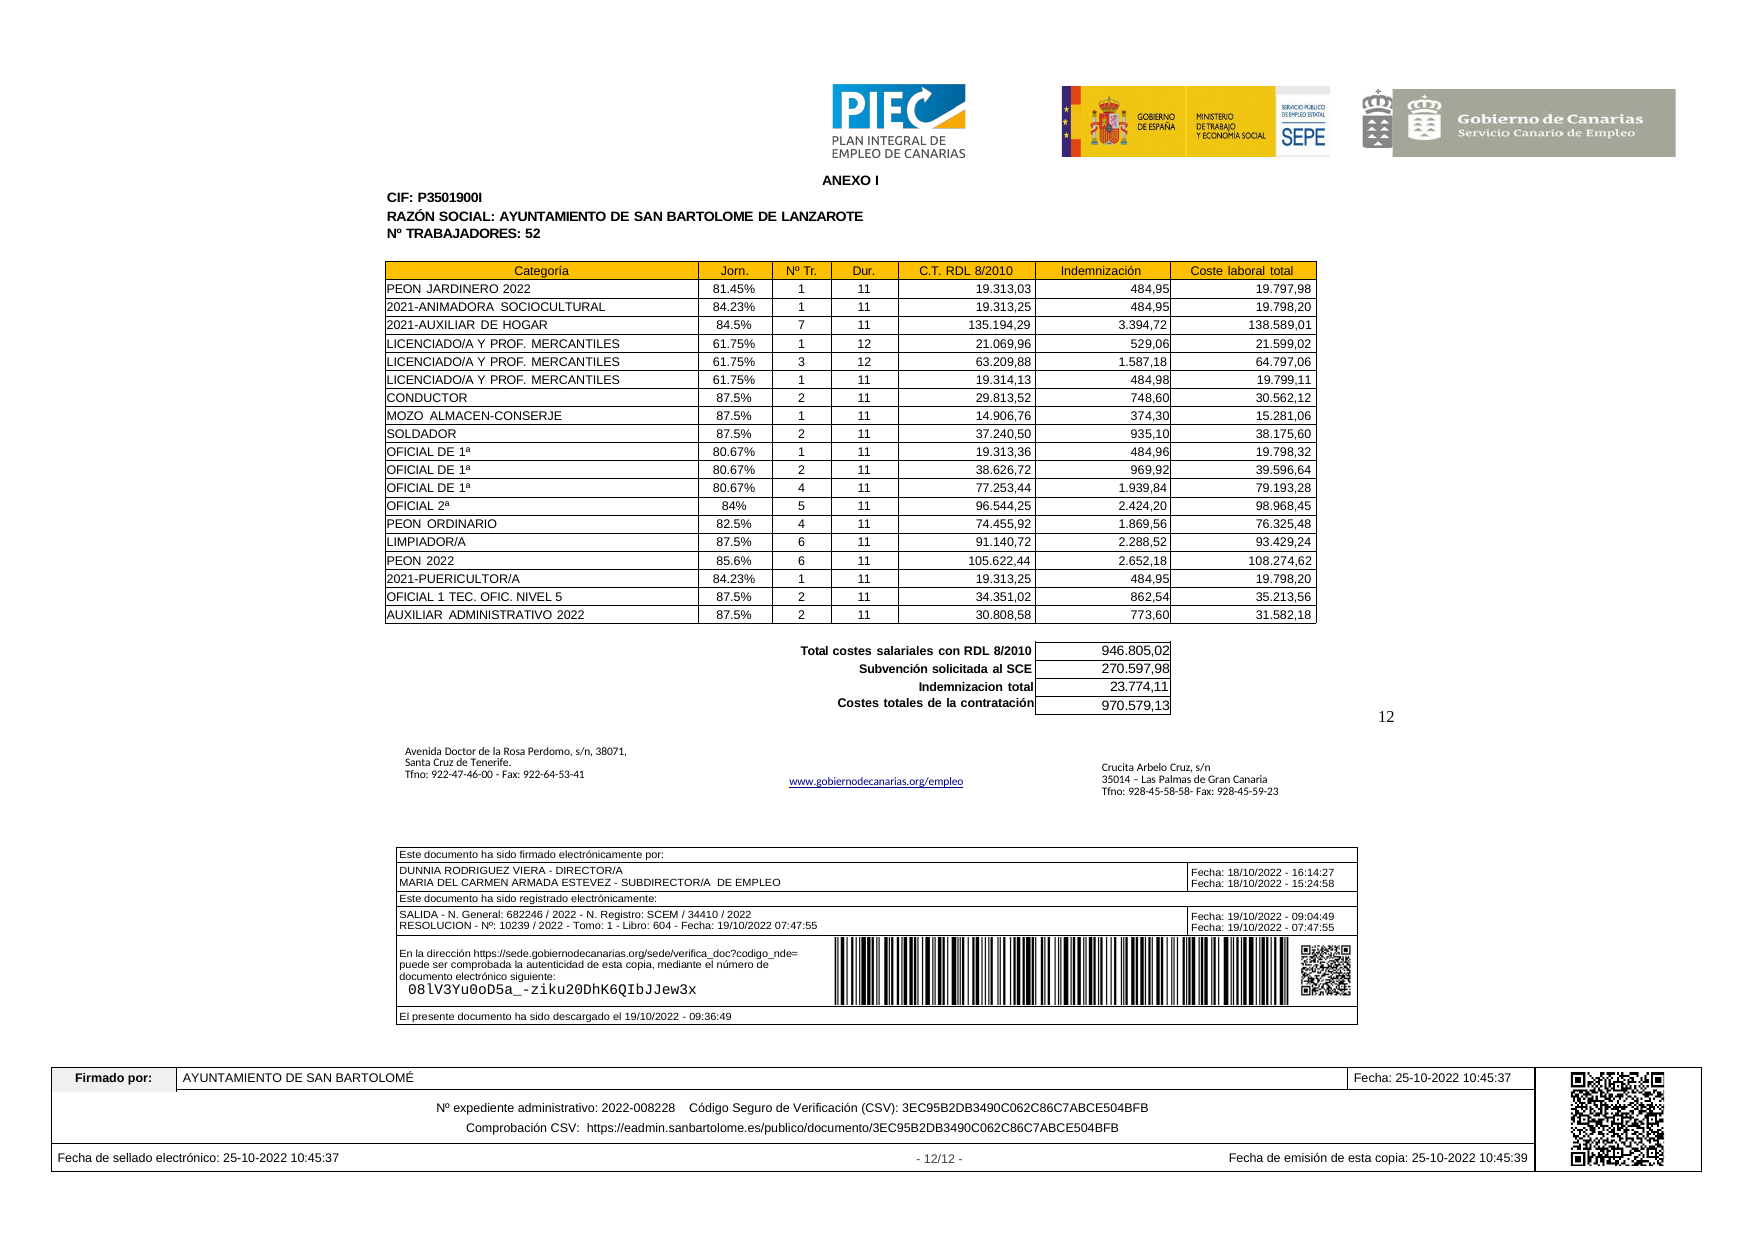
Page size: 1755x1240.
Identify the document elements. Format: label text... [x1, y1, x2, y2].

table_cell 84% [699, 498, 772, 514]
table_cell 11 [832, 371, 898, 388]
table_cell 2 [773, 389, 831, 406]
text Crucita Arbelo Cruz, s/n [1102, 762, 1712, 774]
table_header Este documento ha sido firmado electrónicamente por: [397, 848, 1357, 862]
table_cell LICENCIADO/A Y PROF. MERCANTILES [386, 371, 698, 388]
table_cell 7 [773, 317, 831, 334]
table_cell PEON ORDINARIO [386, 516, 698, 533]
table_cell 2 [773, 461, 831, 478]
table_cell 82.5% [699, 516, 772, 533]
text Tfno: 922-47-46-00 - Fax: 922-64-53-41 [405, 769, 627, 781]
table_cell 484,95 [1036, 570, 1170, 587]
table_cell El presente documento ha sido descargado el 19/10/2022 - 09:36:49 [397, 1007, 1357, 1024]
table_cell 773,60 [1036, 606, 1170, 623]
table_cell 2 [773, 425, 831, 442]
table_header Firmado por: [52, 1068, 176, 1089]
table_cell 11 [832, 552, 898, 569]
picture [1296, 941, 1356, 1001]
table_cell 39.596,64 [1171, 461, 1316, 478]
table_cell 91.140,72 [899, 534, 1035, 551]
table_cell Este documento ha sido registrado electrónicamente: [397, 892, 1357, 906]
table_cell 748,60 [1036, 389, 1170, 406]
table_cell 30.562,12 [1171, 389, 1316, 406]
text www.gobiernodecanarias.org/empleo [789, 774, 964, 787]
table_cell 61.75% [699, 335, 772, 352]
text CIF: P3501900I [387, 190, 678, 206]
table_cell 108.274,62 [1171, 552, 1316, 569]
table_cell 1 [773, 299, 831, 316]
table_cell 1.587,18 [1036, 353, 1170, 370]
table_cell 61.75% [699, 371, 772, 388]
table_cell 11 [832, 606, 898, 623]
table_cell 12 [832, 335, 898, 352]
text [1171, 698, 1712, 709]
table_cell 19.798,20 [1171, 299, 1316, 316]
text 35014 – Las Palmas de Gran Canaria Tfno: 928-45-58-58- Fax: 928-45-59-23 [1102, 775, 1280, 797]
text Costes totales de la contratación [159, 698, 1035, 709]
picture [1570, 1072, 1665, 1166]
table_cell 6 [773, 552, 831, 569]
table_cell 11 [832, 425, 898, 442]
table_cell 80.67% [699, 461, 772, 478]
text RAZÓN SOCIAL: AYUNTAMIENTO DE SAN BARTOLOME DE LANZAROTE Nº TRABAJADORES: 52 [387, 208, 867, 242]
text [1171, 680, 1712, 694]
table_cell 969,92 [1036, 461, 1170, 478]
table_cell 96.544,25 [899, 498, 1035, 514]
table_cell 21.069,96 [899, 335, 1035, 352]
table_cell 484,95 [1036, 299, 1170, 316]
table_cell 14.906,76 [899, 407, 1035, 424]
table_cell 11 [832, 443, 898, 460]
table_cell 38.626,72 [899, 461, 1035, 478]
table_cell 970.579,13 [1036, 697, 1170, 714]
table_cell 37.240,50 [899, 425, 1035, 442]
picture [829, 82, 968, 160]
table_cell 87.5% [699, 389, 772, 406]
table_cell 19.313,03 [899, 280, 1035, 298]
table_cell 63.209,88 [899, 353, 1035, 370]
table_cell SALIDA - N. General: 682246 / 2022 - N. Registro: SCEM / 34410 / 2022 RESOLUCION - Nº: 10239 / 2022 - Tomo: 1 - Libro: 604 - Fecha: 19/10/2022 07:47:55 [397, 907, 1187, 935]
table_header Dur. [832, 262, 898, 279]
table_cell 87.5% [699, 407, 772, 424]
table_cell Fecha: 18/10/2022 - 16:14:27 Fecha: 18/10/2022 - 15:24:58 [1188, 863, 1357, 891]
table_cell DUNNIA RODRIGUEZ VIERA - DIRECTOR/A MARIA DEL CARMEN ARMADA ESTEVEZ - SUBDIRECTOR/A DE EMPLEO [397, 863, 1187, 891]
table_cell LICENCIADO/A Y PROF. MERCANTILES [386, 335, 698, 352]
table_cell 4 [773, 516, 831, 533]
text 12 [42, 709, 1394, 726]
table_cell MOZO ALMACEN-CONSERJE [386, 407, 698, 424]
text Total costes salariales con RDL 8/2010 Subvención solicitada al SCE [800, 643, 1035, 676]
table_header Fecha: 25-10-2022 10:45:37 [1348, 1068, 1534, 1089]
table_cell 93.429,24 [1171, 534, 1316, 551]
table_cell 11 [832, 570, 898, 587]
table_cell 29.813,52 [899, 389, 1035, 406]
table_cell 138.589,01 [1171, 317, 1316, 334]
table_cell 5 [773, 498, 831, 514]
table_cell 862,54 [1036, 588, 1170, 605]
table_cell 4 [773, 479, 831, 496]
table_cell 529,06 [1036, 335, 1170, 352]
table_cell 3 [773, 353, 831, 370]
table_cell OFICIAL 1 TEC. OFIC. NIVEL 5 [386, 588, 698, 605]
table_cell 11 [832, 498, 898, 514]
table_header Nº Tr. [773, 262, 831, 279]
table_cell 35.213,56 [1171, 588, 1316, 605]
table_cell 2 [773, 606, 831, 623]
table_cell 11 [832, 461, 898, 478]
table_cell 30.808,58 [899, 606, 1035, 623]
table_cell 105.622,44 [899, 552, 1035, 569]
table_cell 2 [773, 588, 831, 605]
table_cell En la dirección https://sede.gobiernodecanarias.org/sede/verifica_doc?codigo_nde= puede ser comprobada la autenticidad de esta copia, mediante el número de documento electrónico siguiente: 08lV3Yu0oD5a_-ziku20DhK6QIbJJew3x [397, 936, 1357, 1006]
picture [834, 937, 1289, 1005]
table_cell OFICIAL DE 1ª [386, 479, 698, 496]
table_cell 23.774,11 [1036, 679, 1170, 696]
table_cell 6 [773, 534, 831, 551]
table_cell 1 [773, 371, 831, 388]
table_cell 11 [832, 588, 898, 605]
table_cell SOLDADOR [386, 425, 698, 442]
table_cell 85.6% [699, 552, 772, 569]
table_cell 11 [832, 389, 898, 406]
table_cell AUXILIAR ADMINISTRATIVO 2022 [386, 606, 698, 623]
table_cell 2.424,20 [1036, 498, 1170, 514]
table_cell 87.5% [699, 534, 772, 551]
table_cell 80.67% [699, 443, 772, 460]
table_cell 77.253,44 [899, 479, 1035, 496]
picture [1061, 86, 1331, 157]
table_cell 1 [773, 407, 831, 424]
table_header Categoría [386, 262, 698, 279]
table_header 946.805,02 [1036, 643, 1170, 659]
table_cell 1 [773, 280, 831, 298]
text ANEXO I [822, 172, 1712, 188]
table_cell 87.5% [699, 425, 772, 442]
table_cell 1.869,56 [1036, 516, 1170, 533]
table_header Coste laboral total [1171, 262, 1316, 279]
table_cell 19.313,25 [899, 299, 1035, 316]
table_cell 76.325,48 [1171, 516, 1316, 533]
table_cell Nº expediente administrativo: 2022-008228 Código Seguro de Verificación (CSV): 3EC95B2DB3490C062C86C7ABCE504BFB Comprobación CSV: https://eadmin.sanbartolome.es/publico/documento/3EC95B2DB3490C062C86C7ABCE504BFB [52, 1090, 1534, 1143]
table_cell 11 [832, 299, 898, 316]
table_cell 19.313,36 [899, 443, 1035, 460]
table_cell 34.351,02 [899, 588, 1035, 605]
table_cell 31.582,18 [1171, 606, 1316, 623]
table_cell 21.599,02 [1171, 335, 1316, 352]
table_cell 19.798,20 [1171, 570, 1316, 587]
table_cell OFICIAL 2ª [386, 498, 698, 514]
table_cell 84.5% [699, 317, 772, 334]
table_cell 484,96 [1036, 443, 1170, 460]
table_cell 135.194,29 [899, 317, 1035, 334]
table_cell 11 [832, 516, 898, 533]
table_cell 12 [832, 353, 898, 370]
table_cell Fecha de sellado electrónico: 25-10-2022 10:45:37 - 12/12 - Fecha de emisión de esta copia: 25-10-2022 10:45:39 [52, 1144, 1534, 1171]
table_cell 19.798,32 [1171, 443, 1316, 460]
table_cell 11 [832, 280, 898, 298]
table_cell 2021-AUXILIAR DE HOGAR [386, 317, 698, 334]
table_cell 15.281,06 [1171, 407, 1316, 424]
table_cell 270.597,98 [1036, 661, 1170, 678]
table_cell 19.799,11 [1171, 371, 1316, 388]
table_cell 1 [773, 570, 831, 587]
table_cell 74.455,92 [899, 516, 1035, 533]
table_cell LICENCIADO/A Y PROF. MERCANTILES [386, 353, 698, 370]
table_header Indemnización [1036, 262, 1170, 279]
table_cell 84.23% [699, 299, 772, 316]
table_cell 19.314,13 [899, 371, 1035, 388]
table_cell 374,30 [1036, 407, 1170, 424]
text Indemnizacion total [836, 680, 1035, 694]
table_header C.T. RDL 8/2010 [899, 262, 1035, 279]
table_cell OFICIAL DE 1ª [386, 443, 698, 460]
table_cell 2.652,18 [1036, 552, 1170, 569]
table_cell 61.75% [699, 353, 772, 370]
table_cell 1 [773, 443, 831, 460]
table_cell 64.797,06 [1171, 353, 1316, 370]
text Avenida Doctor de la Rosa Perdomo, s/n, 38071, Santa Cruz de Tenerife. [405, 746, 627, 769]
table_cell 98.968,45 [1171, 498, 1316, 514]
table_cell 11 [832, 534, 898, 551]
table_cell 2021-PUERICULTOR/A [386, 570, 698, 587]
table_cell 11 [832, 407, 898, 424]
table_cell 484,95 [1036, 280, 1170, 298]
table_cell 11 [832, 317, 898, 334]
table_cell 484,98 [1036, 371, 1170, 388]
table_cell 38.175,60 [1171, 425, 1316, 442]
table_cell 19.313,25 [899, 570, 1035, 587]
table_cell 19.797,98 [1171, 280, 1316, 298]
table_cell OFICIAL DE 1ª [386, 461, 698, 478]
table_cell 935,10 [1036, 425, 1170, 442]
table_cell 11 [832, 479, 898, 496]
table_cell 84.23% [699, 570, 772, 587]
table_cell 81.45% [699, 280, 772, 298]
table_cell 2021-ANIMADORA SOCIOCULTURAL [386, 299, 698, 316]
table_header AYUNTAMIENTO DE SAN BARTOLOMÉ [177, 1068, 1347, 1089]
table_cell 1.939,84 [1036, 479, 1170, 496]
table_cell Fecha: 19/10/2022 - 09:04:49 Fecha: 19/10/2022 - 07:47:55 [1188, 907, 1357, 935]
table_header [1536, 1068, 1701, 1171]
table_cell 87.5% [699, 606, 772, 623]
table_cell 87.5% [699, 588, 772, 605]
table_cell 1 [773, 335, 831, 352]
table_cell 3.394,72 [1036, 317, 1170, 334]
table_cell CONDUCTOR [386, 389, 698, 406]
table_cell 80.67% [699, 479, 772, 496]
table_cell PEON 2022 [386, 552, 698, 569]
table_cell 79.193,28 [1171, 479, 1316, 496]
table_cell PEON JARDINERO 2022 [386, 280, 698, 298]
table_cell 2.288,52 [1036, 534, 1170, 551]
table_header Jorn. [699, 262, 772, 279]
picture [1362, 89, 1676, 157]
table_cell LIMPIADOR/A [386, 534, 698, 551]
